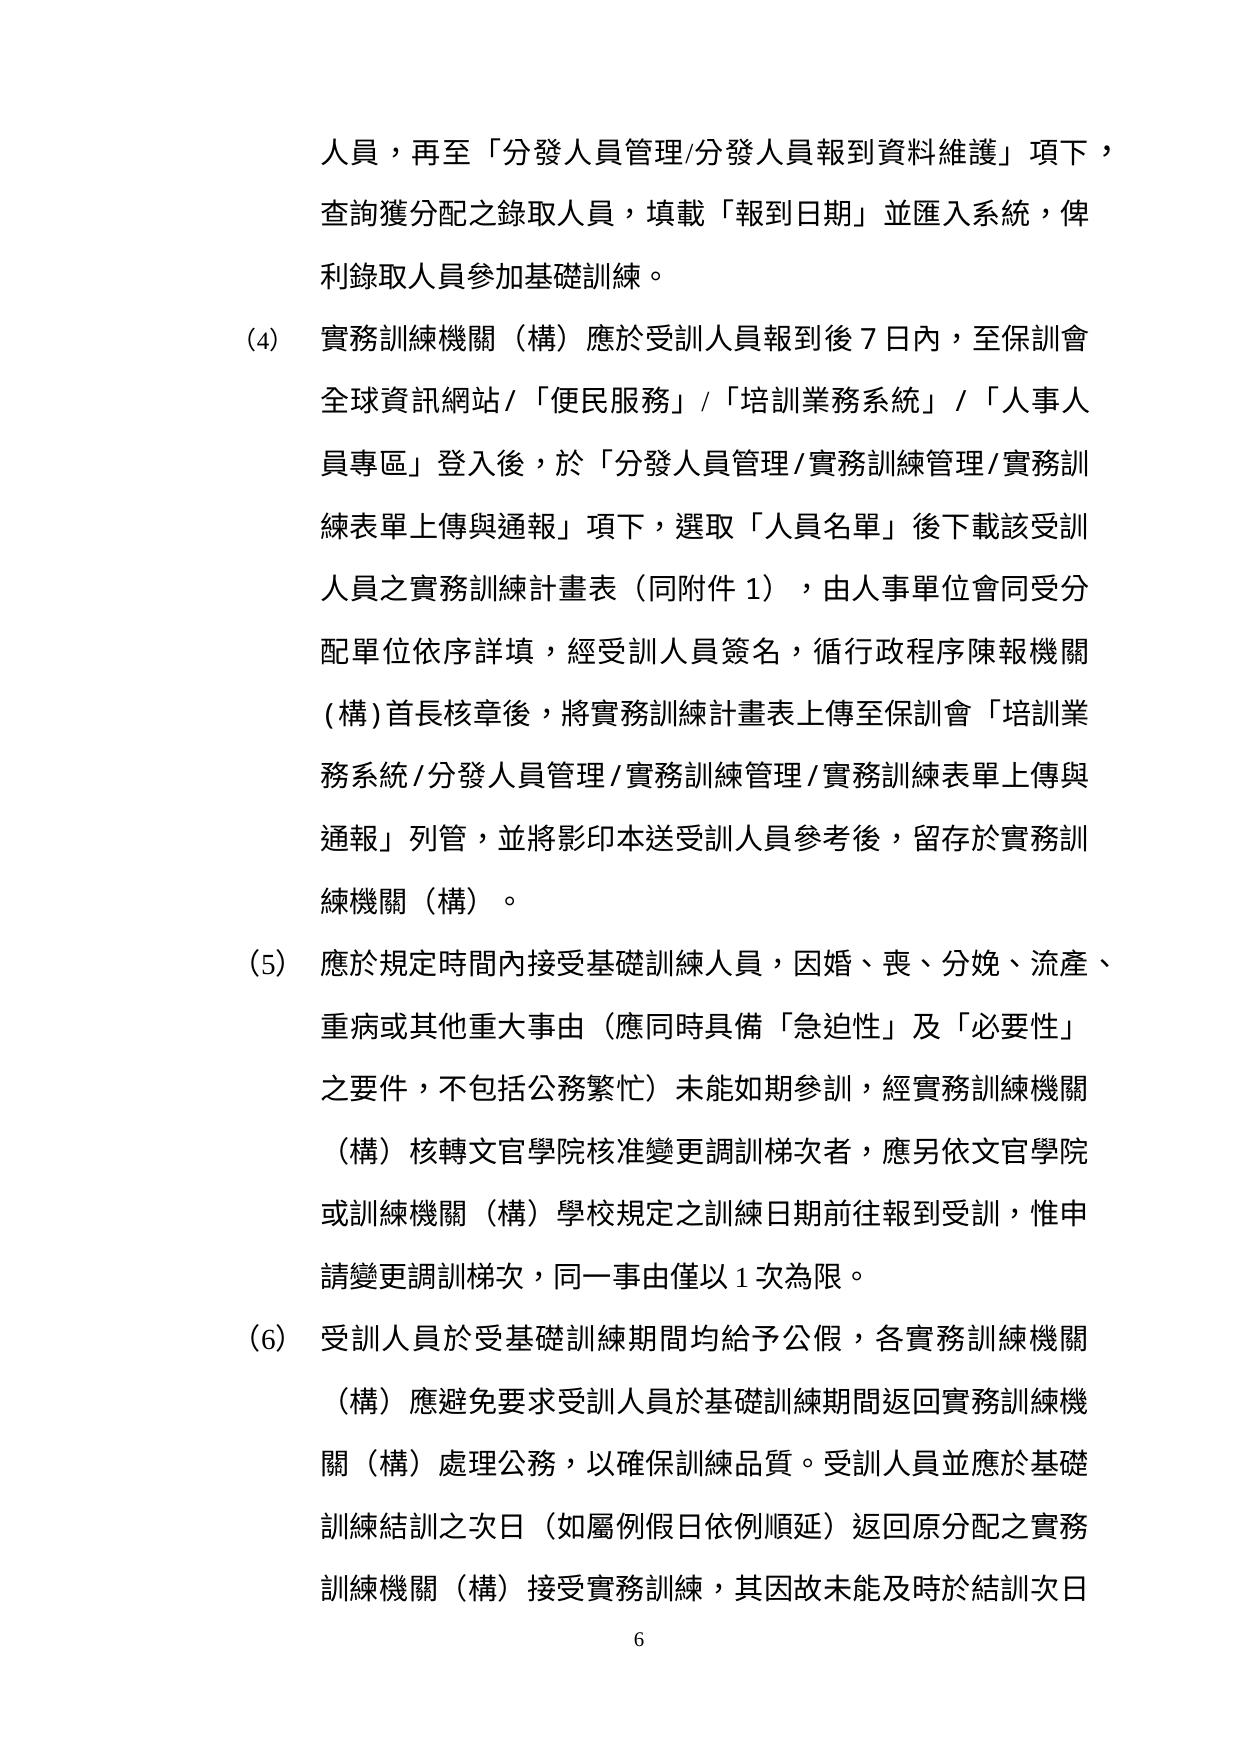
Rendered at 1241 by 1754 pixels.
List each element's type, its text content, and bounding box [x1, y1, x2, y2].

list 實務訓練機關（構）應於錄取人員報到當日，至保訓會全球資訊網站（https://www.csptc.gov.tw）/「便民服務」/「培訓業務系統」/「人事人員專區」登入後，於「分發人員管理/分發人員報到資料維護/各項特考錄取人員分配資料登錄」項下，填載錄取人員「身分證統一編號」、「年度」、「考試名稱」後，即可將錄取人員轉為實務訓練機關（構）之受訓人員，再至「分發人員管理/分發人員報到資料維護」項下，查詢獲分配之錄取人員，填載「報到日期」並匯入系統，俾利錄取人員參加基礎訓練。 [232, 108, 1090, 295]
list 應於規定時間內接受基礎訓練人員，因婚、喪、分娩、流產、重病或其他重大事由（應同時具備「急迫性」及「必要性」之要件，不包括公務繁忙）未能如期參訓，經實務訓練機關（構）核轉文官學院核准變更調訓梯次者，應另依文官學院或訓練機關（構）學校規定之訓練日期前往報到受訓，惟申請變更調訓梯次，同一事由僅以1次為限。 [232, 920, 1090, 1295]
list 實務訓練機關（構）應於受訓人員報到後7日內，至保訓會全球資訊網站/「便民服務」/「培訓業務系統」/「人事人員專區」登入後，於「分發人員管理/實務訓練管理/實務訓練表單上傳與通報」項下，選取「人員名單」後下載該受訓人員之實務訓練計畫表（同附件1），由人事單位會同受分配單位依序詳填，經受訓人員簽名，循行政程序陳報機關(構)首長核章後，將實務訓練計畫表上傳至保訓會「培訓業務系統/分發人員管理/實務訓練管理/實務訓練表單上傳與通報」列管，並將影印本送受訓人員參考後，留存於實務訓練機關（構）。 [232, 295, 1090, 920]
list 受訓人員於受基礎訓練期間均給予公假，各實務訓練機關（構）應避免要求受訓人員於基礎訓練期間返回實務訓練機關（構）處理公務，以確保訓練品質。受訓人員並應於基礎訓練結訓之次日（如屬例假日依例順延）返回原分配之實務訓練機關（構）接受實務訓練，其因故未能及時於結訓次日 [232, 1295, 1090, 1608]
